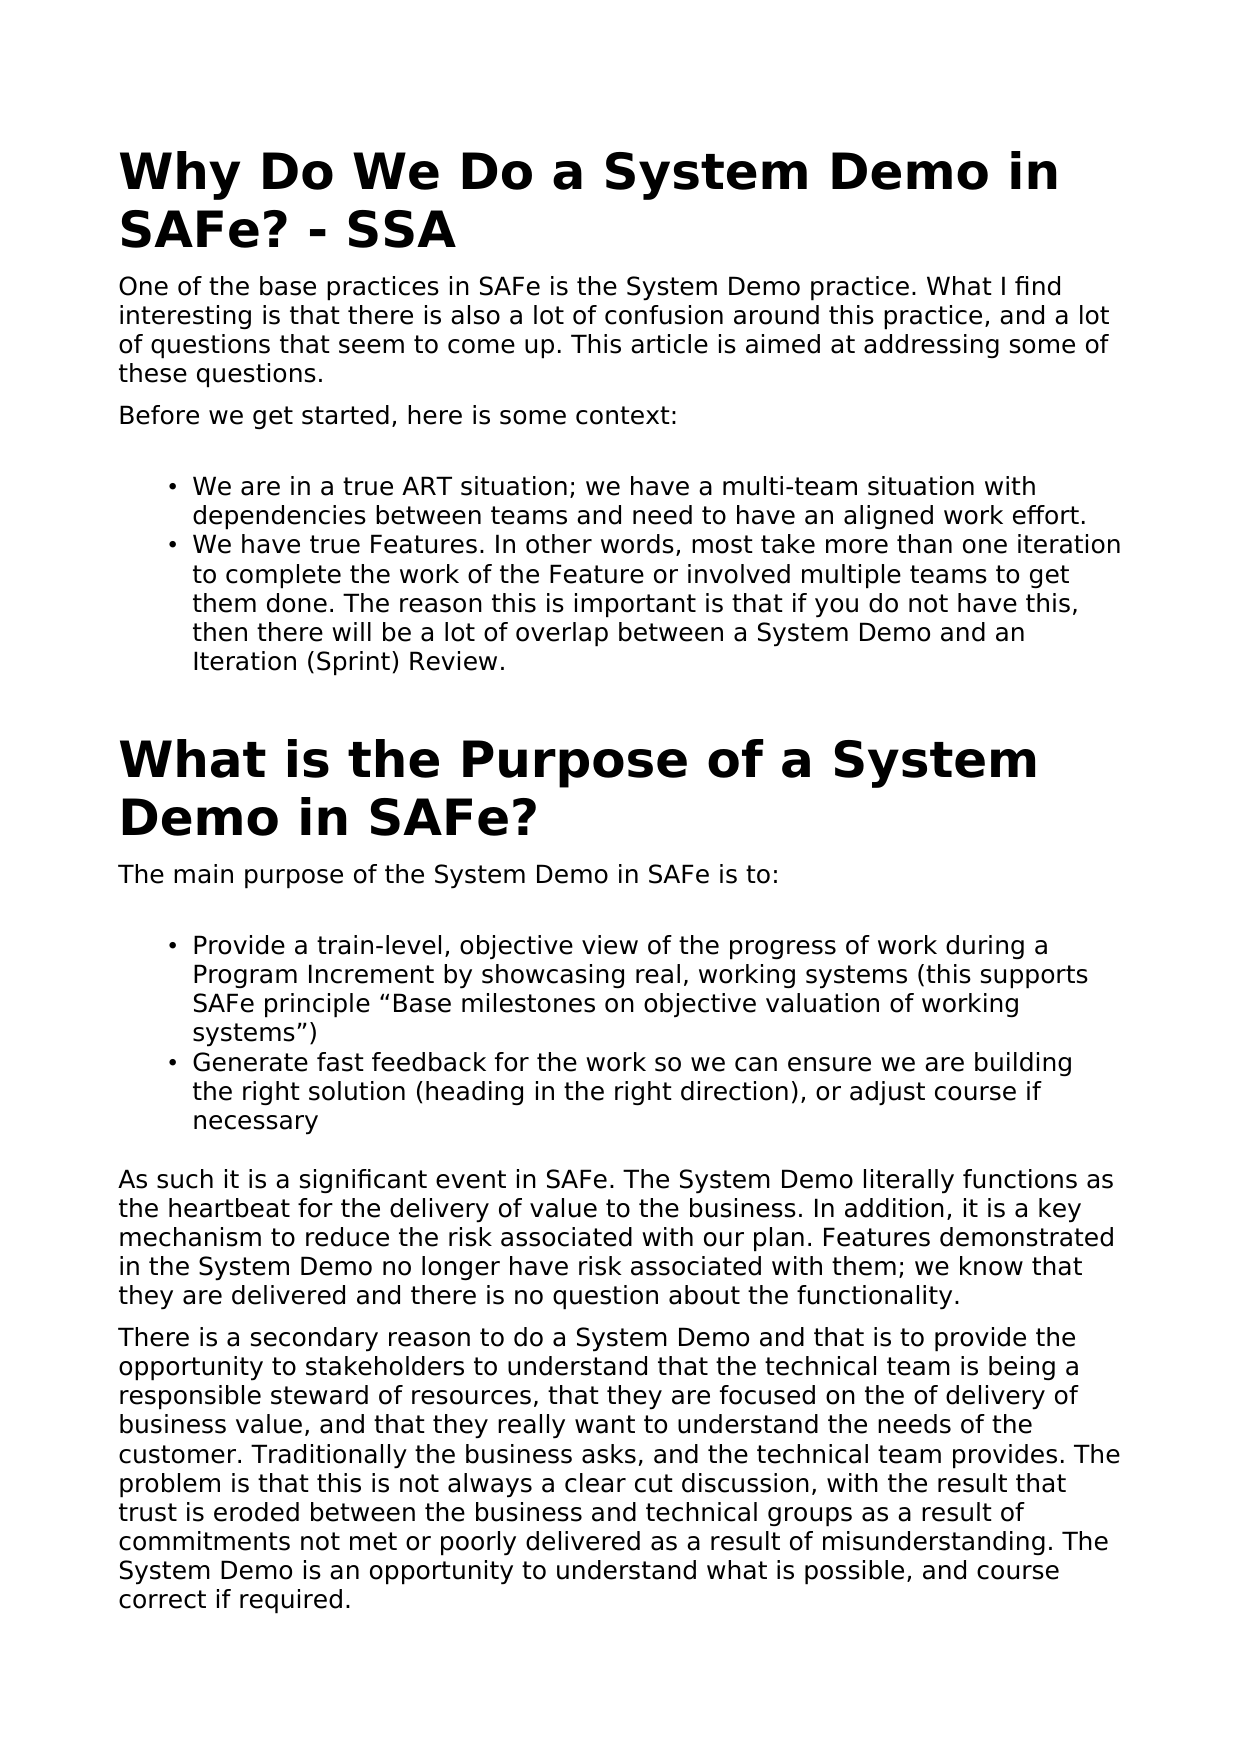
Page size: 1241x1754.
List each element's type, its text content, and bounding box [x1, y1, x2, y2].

list Generate fast feedback for the work so we can ensure we are building the right solution (heading in the right direction), or adjust course if necessary [177, 1048, 1122, 1135]
list We are in a true ART situation; we have a multi-team situation with dependencies between teams and need to have an aligned work effort. [177, 472, 1122, 531]
list We have true Features. In other words, most take more than one iteration to complete the work of the Feature or involved multiple teams to get them done. The reason this is important is that if you do not have this, then there will be a lot of overlap between a System Demo and an Iteration (Sprint) Review. [177, 531, 1122, 677]
text The main purpose of the System Demo in SAFe is to: [118, 860, 1122, 889]
subtitle What is the Purpose of a System Demo in SAFe? [118, 731, 1122, 847]
text There is a secondary reason to do a System Demo and that is to provide the opportunity to stakeholders to understand that the technical team is being a responsible steward of resources, that they are focused on the of delivery of business value, and that they really want to understand the needs of the customer. Traditionally the business asks, and the technical team provides. The problem is that this is not always a clear cut discussion, with the result that trust is eroded between the business and technical groups as a result of commitments not met or poorly delivered as a result of misunderstanding. The System Demo is an opportunity to understand what is possible, and course correct if required. [118, 1323, 1122, 1615]
text One of the base practices in SAFe is the System Demo practice. What I find interesting is that there is also a lot of confusion around this practice, and a lot of questions that seem to come up. This article is aimed at addressing some of these questions. [118, 272, 1122, 389]
text Before we get started, here is some context: [118, 401, 1122, 430]
list Provide a train-level, objective view of the progress of work during a Program Increment by showcasing real, working systems (this supports SAFe principle “Base milestones on objective valuation of working systems”) [177, 931, 1122, 1048]
text As such it is a significant event in SAFe. The System Demo literally functions as the heartbeat for the delivery of value to the business. In addition, it is a key mechanism to reduce the risk associated with our plan. Features demonstrated in the System Demo no longer have risk associated with them; we know that they are delivered and there is no question about the functionality. [118, 1165, 1122, 1311]
subtitle Why Do We Do a System Demo in SAFe? - SSA [118, 143, 1122, 259]
